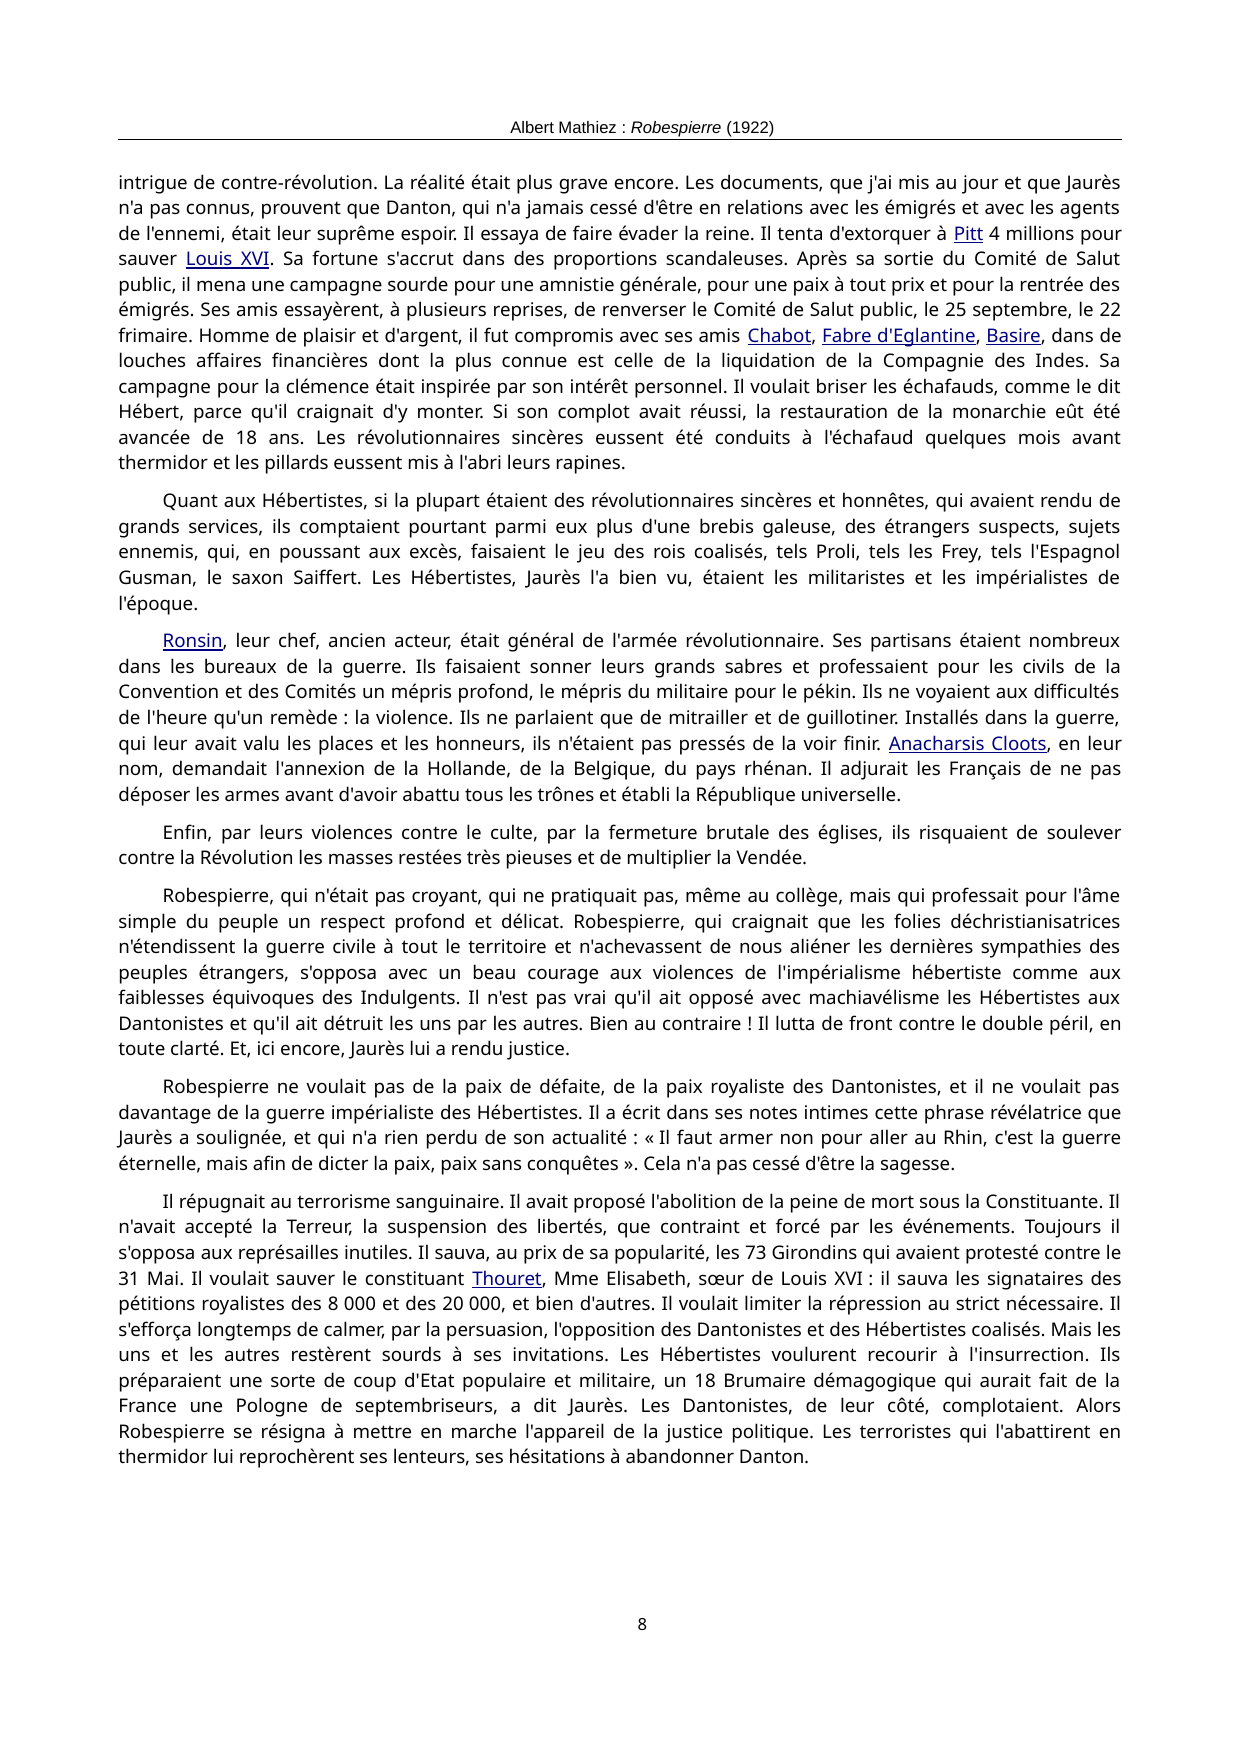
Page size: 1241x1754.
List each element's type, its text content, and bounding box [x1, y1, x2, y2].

text Quant aux Hébertistes, si la plupart étaient des révolutionnaires sincères et honnêtes, qui avaient rendu de grands services, ils comptaient pourtant parmi eux plus d'une brebis galeuse, des étrangers suspects, sujets ennemis, qui, en poussant aux excès, faisaient le jeu des rois coalisés, tels Proli, tels les Frey, tels l'Espagnol Gusman, le saxon Saiffert. Les Hébertistes, Jaurès l'a bien vu, étaient les militaristes et les impérialistes de l'époque. [118, 488, 1122, 615]
text Robespierre, qui n'était pas croyant, qui ne pratiquait pas, même au collège, mais qui professait pour l'âme simple du peuple un respect profond et délicat. Robespierre, qui craignait que les folies déchristianisatrices n'étendissent la guerre civile à tout le territoire et n'achevassent de nous aliéner les dernières sympathies des peuples étrangers, s'opposa avec un beau courage aux violences de l'impérialisme hébertiste comme aux faiblesses équivoques des Indulgents. Il n'est pas vrai qu'il ait opposé avec machiavélisme les Hébertistes aux Dantonistes et qu'il ait détruit les uns par les autres. Bien au contraire ! Il lutta de front contre le double péril, en toute clarté. Et, ici encore, Jaurès lui a rendu justice. [118, 882, 1122, 1061]
text Enfin, par leurs violences contre le culte, par la fermeture brutale des églises, ils risquaient de soulever contre la Révolution les masses restées très pieuses et de multiplier la Vendée. [118, 819, 1122, 870]
text Robespierre ne voulait pas de la paix de défaite, de la paix royaliste des Dantonistes, et il ne voulait pas davantage de la guerre impérialiste des Hébertistes. Il a écrit dans ses notes intimes cette phrase révélatrice que Jaurès a soulignée, et qui n'a rien perdu de son actualité : « Il faut armer non pour aller au Rhin, c'est la guerre éternelle, mais afin de dicter la paix, paix sans conquêtes ». Cela n'a pas cessé d'être la sagesse. [118, 1074, 1122, 1176]
text intrigue de contre-révolution. La réalité était plus grave encore. Les documents, que j'ai mis au jour et que Jaurès n'a pas connus, prouvent que Danton, qui n'a jamais cessé d'être en relations avec les émigrés et avec les agents de l'ennemi, était leur suprême espoir. Il essaya de faire évader la reine. Il tenta d'extorquer à Pitt 4 millions pour sauver Louis XVI. Sa fortune s'accrut dans des proportions scandaleuses. Après sa sortie du Comité de Salut public, il mena une campagne sourde pour une amnistie générale, pour une paix à tout prix et pour la rentrée des émigrés. Ses amis essayèrent, à plusieurs reprises, de renverser le Comité de Salut public, le 25 septembre, le 22 frimaire. Homme de plaisir et d'argent, il fut compromis avec ses amis Chabot, Fabre d'Eglantine, Basire, dans de louches affaires financières dont la plus connue est celle de la liquidation de la Compagnie des Indes. Sa campagne pour la clémence était inspirée par son intérêt personnel. Il voulait briser les échafauds, comme le dit Hébert, parce qu'il craignait d'y monter. Si son complot avait réussi, la restauration de la monarchie eût été avancée de 18 ans. Les révolutionnaires sincères eussent été conduits à l'échafaud quelques mois avant thermidor et les pillards eussent mis à l'abri leurs rapines. [118, 169, 1122, 475]
text Ronsin, leur chef, ancien acteur, était général de l'armée révolutionnaire. Ses partisans étaient nombreux dans les bureaux de la guerre. Ils faisaient sonner leurs grands sabres et professaient pour les civils de la Convention et des Comités un mépris profond, le mépris du militaire pour le pékin. Ils ne voyaient aux difficultés de l'heure qu'un remède : la violence. Ils ne parlaient que de mitrailler et de guillotiner. Installés dans la guerre, qui leur avait valu les places et les honneurs, ils n'étaient pas pressés de la voir finir. Anacharsis Cloots, en leur nom, demandait l'annexion de la Hollande, de la Belgique, du pays rhénan. Il adjurait les Français de ne pas déposer les armes avant d'avoir abattu tous les trônes et établi la République universelle. [118, 628, 1122, 806]
text Il répugnait au terrorisme sanguinaire. Il avait proposé l'abolition de la peine de mort sous la Constituante. Il n'avait accepté la Terreur, la suspension des libertés, que contraint et forcé par les événements. Toujours il s'opposa aux représailles inutiles. Il sauva, au prix de sa popularité, les 73 Girondins qui avaient protesté contre le 31 Mai. Il voulait sauver le constituant Thouret, Mme Elisabeth, sœur de Louis XVI : il sauva les signataires des pétitions royalistes des 8 000 et des 20 000, et bien d'autres. Il voulait limiter la répression au strict nécessaire. Il s'efforça longtemps de calmer, par la persuasion, l'opposition des Dantonistes et des Hébertistes coalisés. Mais les uns et les autres restèrent sourds à ses invitations. Les Hébertistes voulurent recourir à l'insurrection. Ils préparaient une sorte de coup d'Etat populaire et militaire, un 18 Brumaire démagogique qui aurait fait de la France une Pologne de septembriseurs, a dit Jaurès. Les Dantonistes, de leur côté, complotaient. Alors Robespierre se résigna à mettre en marche l'appareil de la justice politique. Les terroristes qui l'abattirent en thermidor lui reprochèrent ses lenteurs, ses hésitations à abandonner Danton. [118, 1188, 1122, 1469]
